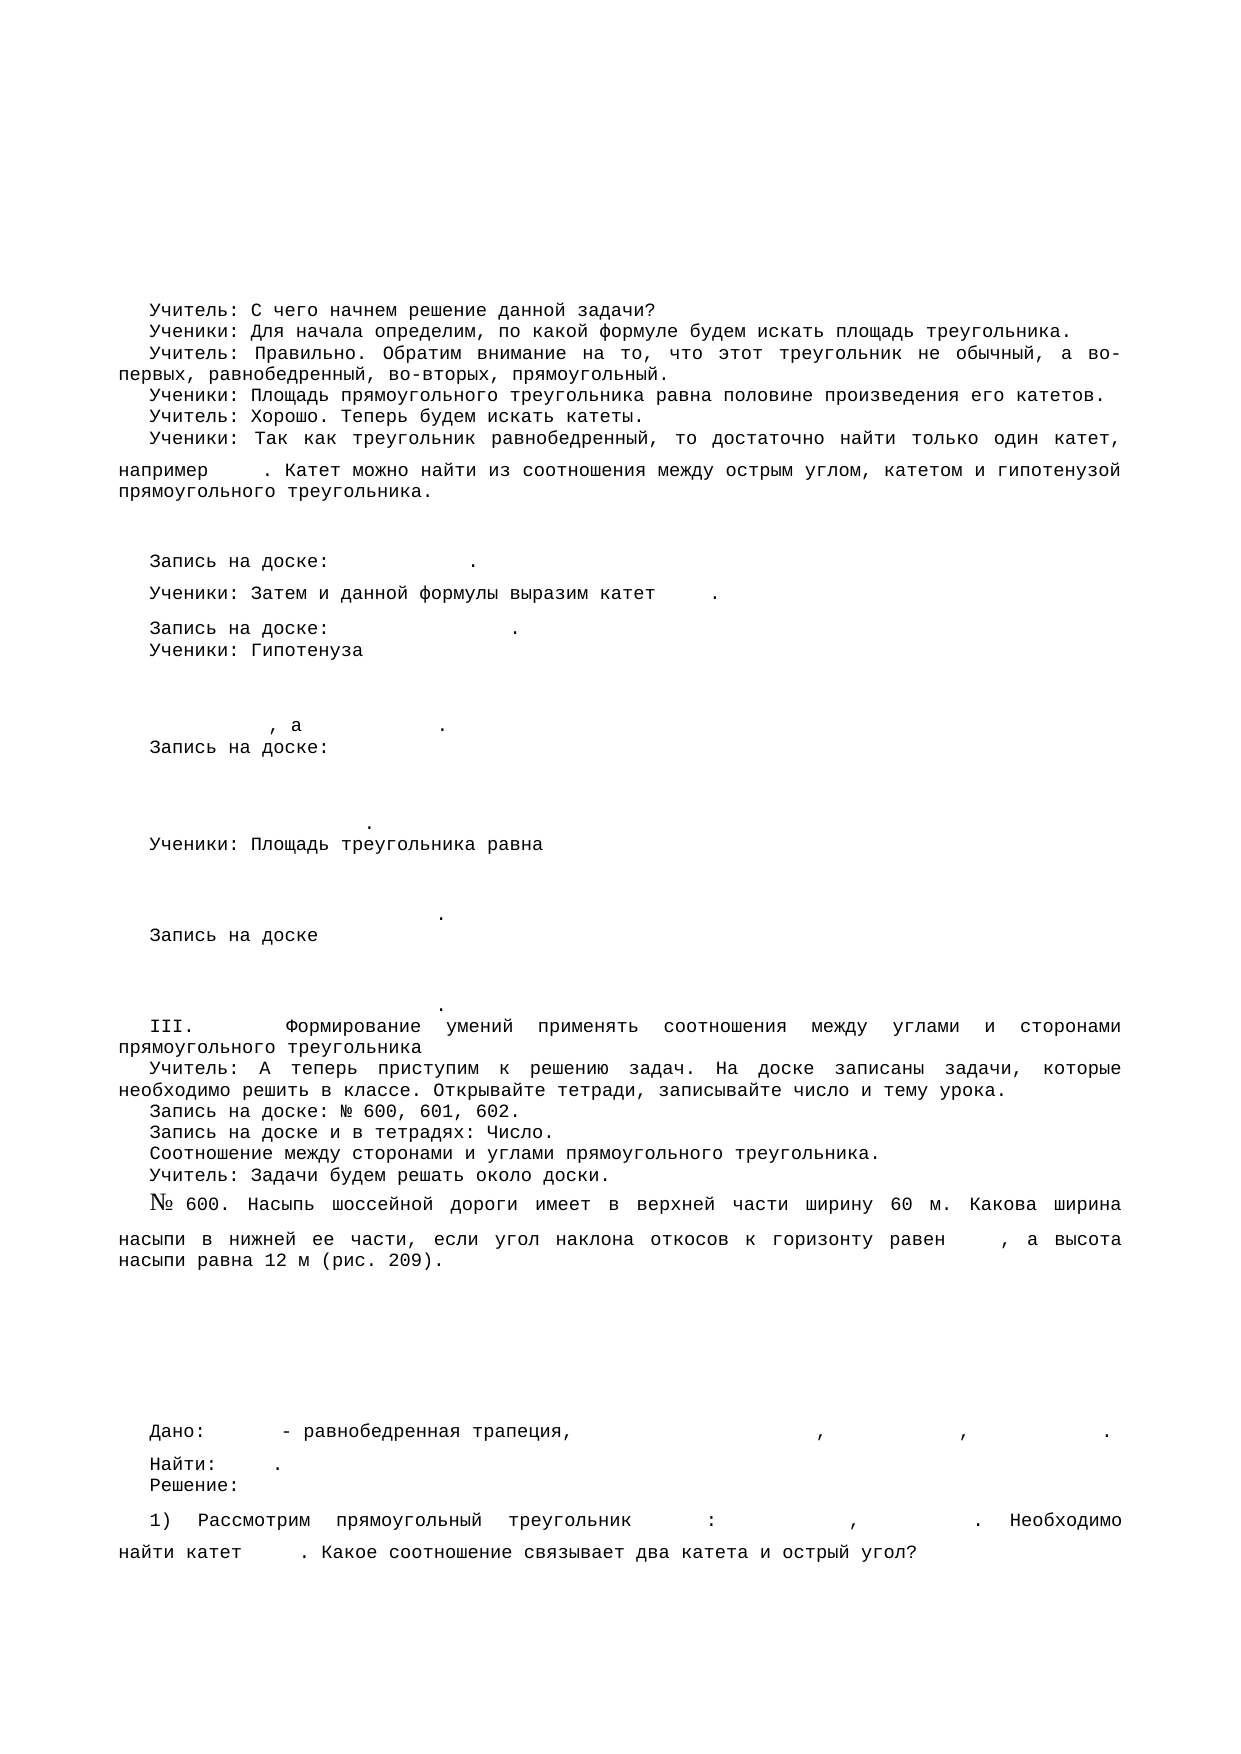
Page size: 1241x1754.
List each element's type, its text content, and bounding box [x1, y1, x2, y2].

text Учитель: Задачи будем решать около доски. [118, 1165, 1122, 1187]
text Запись на доске: . [118, 605, 1122, 640]
text Ученики: Так как треугольник равнобедренный, то достаточно найти только один катет, например . Катет можно найти из соотношения между острым углом, катетом и гипотенузой прямоугольного треугольника. [118, 428, 1122, 503]
text Запись на доске: . [118, 503, 1122, 573]
text Запись на доске [118, 926, 1122, 947]
text 1) Рассмотрим прямоугольный треугольник : , . Необходимо найти катет . Какое соотношение связывает два катета и острый угол? [118, 1497, 1122, 1564]
text Ученики: Площадь прямоугольного треугольника равна половине произведения его катетов. [118, 386, 1122, 407]
text Ученики: Для начала определим, по какой формуле будем искать площадь треугольника. [118, 322, 1122, 343]
text , а . [118, 662, 1122, 737]
text Учитель: Правильно. Обратим внимание на то, что этот треугольник не обычный, а во-первых, равнобедренный, во-вторых, прямоугольный. [118, 343, 1122, 386]
text . [118, 947, 1122, 1017]
text Запись на доске и в тетрадях: Число. [118, 1123, 1122, 1144]
text Ученики: Площадь треугольника равна [118, 835, 1122, 856]
text Ученики: Затем и данной формулы выразим катет . [118, 573, 1122, 605]
text . [118, 856, 1122, 926]
text III. Формирование умений применять соотношения между углами и сторонами прямоугольного треугольника [118, 1017, 1122, 1059]
text № 600. Насыпь шоссейной дороги имеет в верхней части ширину 60 м. Какова ширина насыпи в нижней ее части, если угол наклона откосов к горизонту равен , а высота насыпи равна 12 м (рис. 209). [118, 1187, 1122, 1272]
text Запись на доске: [118, 737, 1122, 759]
text Дано:- равнобедренная трапеция, , , . [118, 1408, 1122, 1443]
text Запись на доске: № 600, 601, 602. [118, 1102, 1122, 1123]
text Решение: [118, 1476, 1122, 1497]
text Соотношение между сторонами и углами прямоугольного треугольника. [118, 1144, 1122, 1165]
text . [118, 759, 1122, 835]
text Учитель: С чего начнем решение данной задачи? [118, 301, 1122, 322]
text Учитель: А теперь приступим к решению задач. На доске записаны задачи, которые необходимо решить в классе. Открывайте тетради, записывайте число и тему урока. [118, 1059, 1122, 1102]
text Найти: . [118, 1443, 1122, 1476]
text Ученики: Гипотенуза [118, 640, 1122, 662]
text Учитель: Хорошо. Теперь будем искать катеты. [118, 407, 1122, 428]
